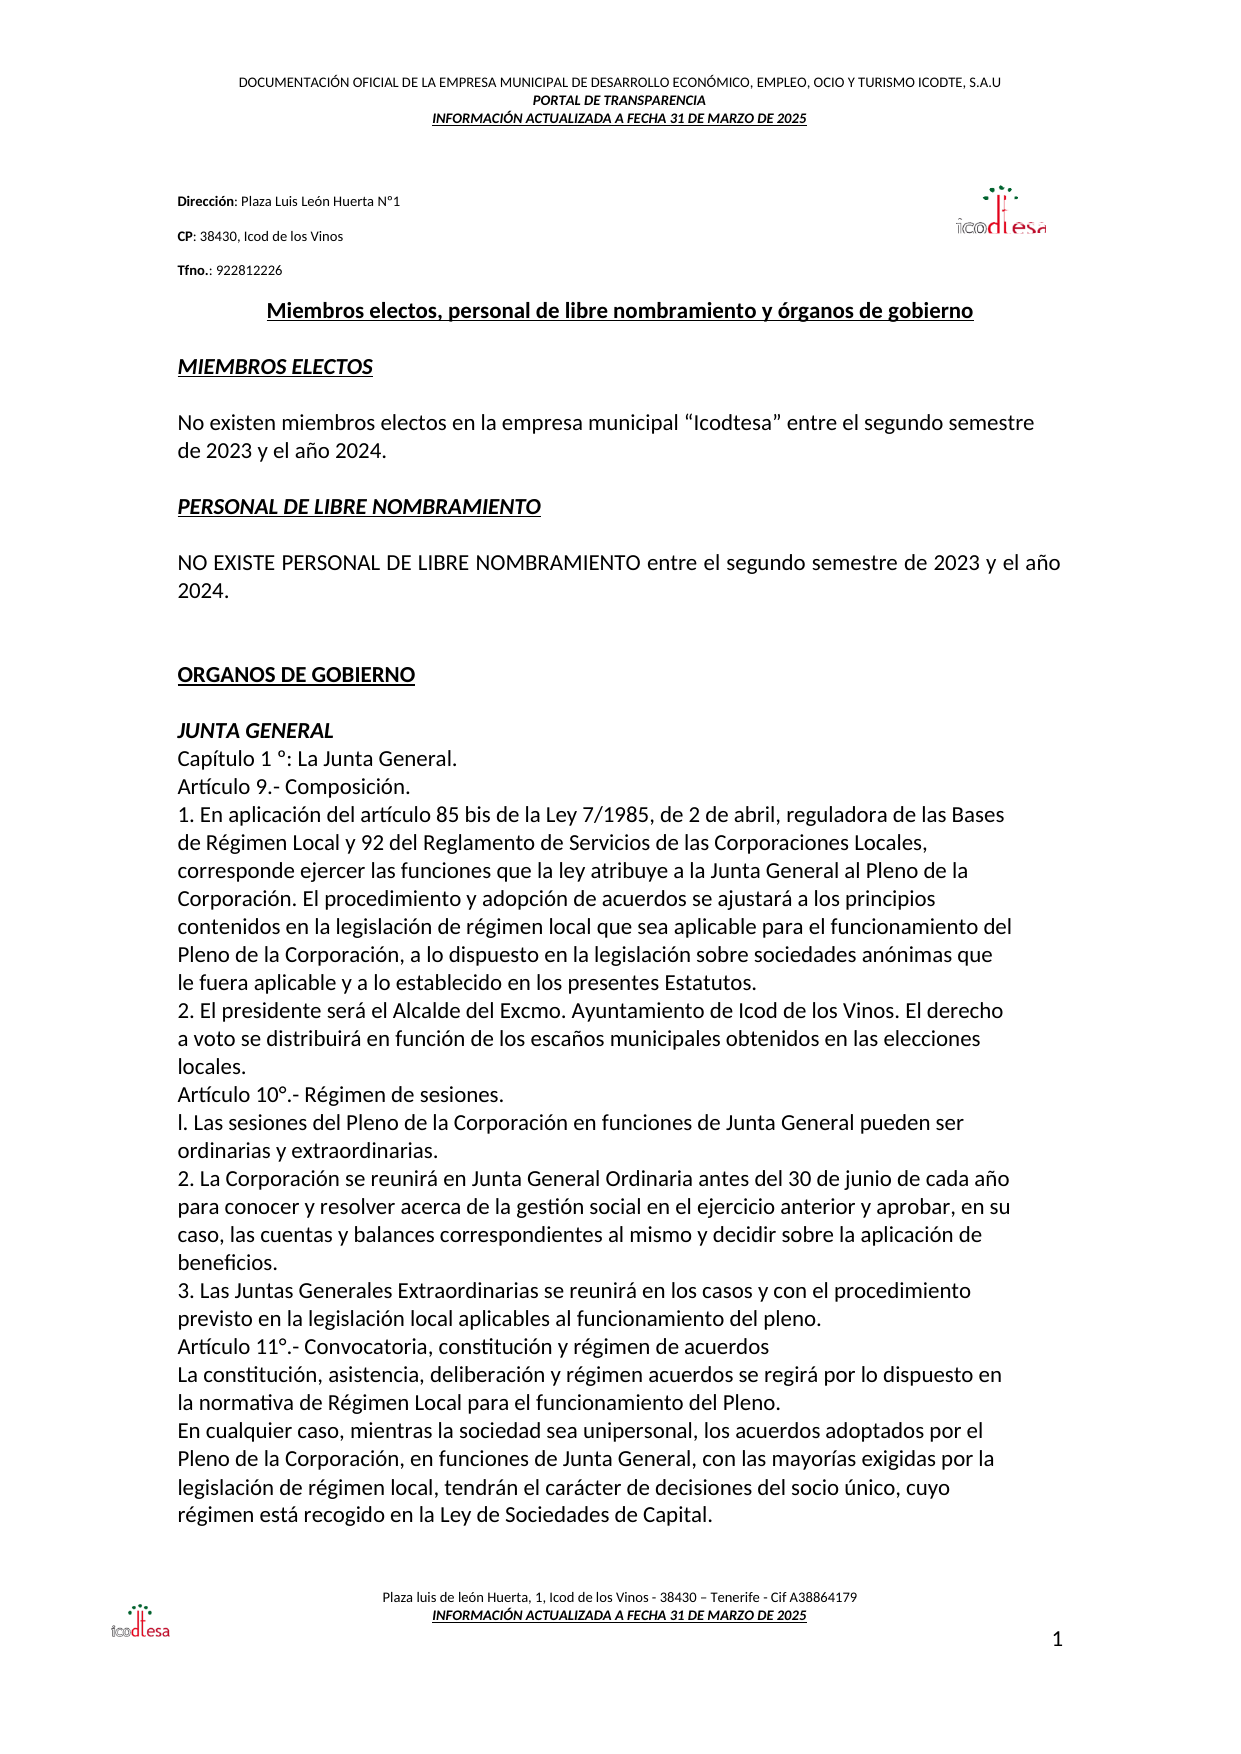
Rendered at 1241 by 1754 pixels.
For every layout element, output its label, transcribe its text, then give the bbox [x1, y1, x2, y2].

text Miembros electos, personal de libre nombramiento y órganos de gobierno [177, 296, 1063, 324]
text JUNTA GENERAL [177, 716, 1063, 744]
text CP: 38430, Icod de los Vinos [177, 227, 1063, 244]
text régimen está recogido en la Ley de Sociedades de Capital. [177, 1501, 1063, 1529]
text Artículo 10°.- Régimen de sesiones. [177, 1080, 1063, 1108]
text 2. El presidente será el Alcalde del Excmo. Ayuntamiento de Icod de los Vinos. El derecho [177, 996, 1063, 1024]
text Pleno de la Corporación, a lo dispuesto en la legislación sobre sociedades anónimas que [177, 940, 1063, 968]
text beneficios. [177, 1248, 1063, 1276]
text 3. Las Juntas Generales Extraordinarias se reunirá en los casos y con el procedimiento [177, 1276, 1063, 1304]
text le fuera aplicable y a lo establecido en los presentes Estatutos. [177, 968, 1063, 996]
text la normativa de Régimen Local para el funcionamiento del Pleno. [177, 1388, 1063, 1417]
text NO EXISTE PERSONAL DE LIBRE NOMBRAMIENTO entre el segundo semestre de 2023 y el año 2024. [177, 548, 1063, 604]
text ordinarias y extraordinarias. [177, 1136, 1063, 1164]
text de Régimen Local y 92 del Reglamento de Servicios de las Corporaciones Locales, [177, 828, 1063, 856]
text PERSONAL DE LIBRE NOMBRAMIENTO [177, 492, 1063, 520]
text l. Las sesiones del Pleno de la Corporación en funciones de Junta General pueden ser [177, 1108, 1063, 1136]
text corresponde ejercer las funciones que la ley atribuye a la Junta General al Pleno de la [177, 856, 1063, 884]
text No existen miembros electos en la empresa municipal “Icodtesa” entre el segundo semestre de 2023 y el año 2024. [177, 408, 1063, 464]
text 2. La Corporación se reunirá en Junta General Ordinaria antes del 30 de junio de cada año [177, 1164, 1063, 1192]
text En cualquier caso, mientras la sociedad sea unipersonal, los acuerdos adoptados por el [177, 1417, 1063, 1444]
text Pleno de la Corporación, en funciones de Junta General, con las mayorías exigidas por la [177, 1444, 1063, 1473]
text a voto se distribuirá en función de los escaños municipales obtenidos en las elecciones [177, 1024, 1063, 1052]
text Artículo 11°.- Convocatoria, constitución y régimen de acuerdos [177, 1332, 1063, 1361]
text MIEMBROS ELECTOS [177, 352, 1063, 380]
text ORGANOS DE GOBIERNO [177, 660, 1063, 688]
text Capítulo 1 º: La Junta General. [177, 744, 1063, 772]
text Tfno.: 922812226 [177, 261, 1063, 279]
text Artículo 9.- Composición. [177, 772, 1063, 800]
text Corporación. El procedimiento y adopción de acuerdos se ajustará a los principios [177, 884, 1063, 912]
text locales. [177, 1052, 1063, 1080]
text Dirección: Plaza Luis León Huerta Nº1 [177, 192, 1063, 210]
text legislación de régimen local, tendrán el carácter de decisiones del socio único, cuyo [177, 1473, 1063, 1501]
text contenidos en la legislación de régimen local que sea aplicable para el funcionamiento del [177, 912, 1063, 940]
text 1. En aplicación del artículo 85 bis de la Ley 7/1985, de 2 de abril, reguladora de las Bases [177, 800, 1063, 828]
text caso, las cuentas y balances correspondientes al mismo y decidir sobre la aplicación de [177, 1220, 1063, 1248]
text La constitución, asistencia, deliberación y régimen acuerdos se regirá por lo dispuesto en [177, 1361, 1063, 1388]
text para conocer y resolver acerca de la gestión social en el ejercicio anterior y aprobar, en su [177, 1192, 1063, 1220]
text previsto en la legislación local aplicables al funcionamiento del pleno. [177, 1304, 1063, 1332]
